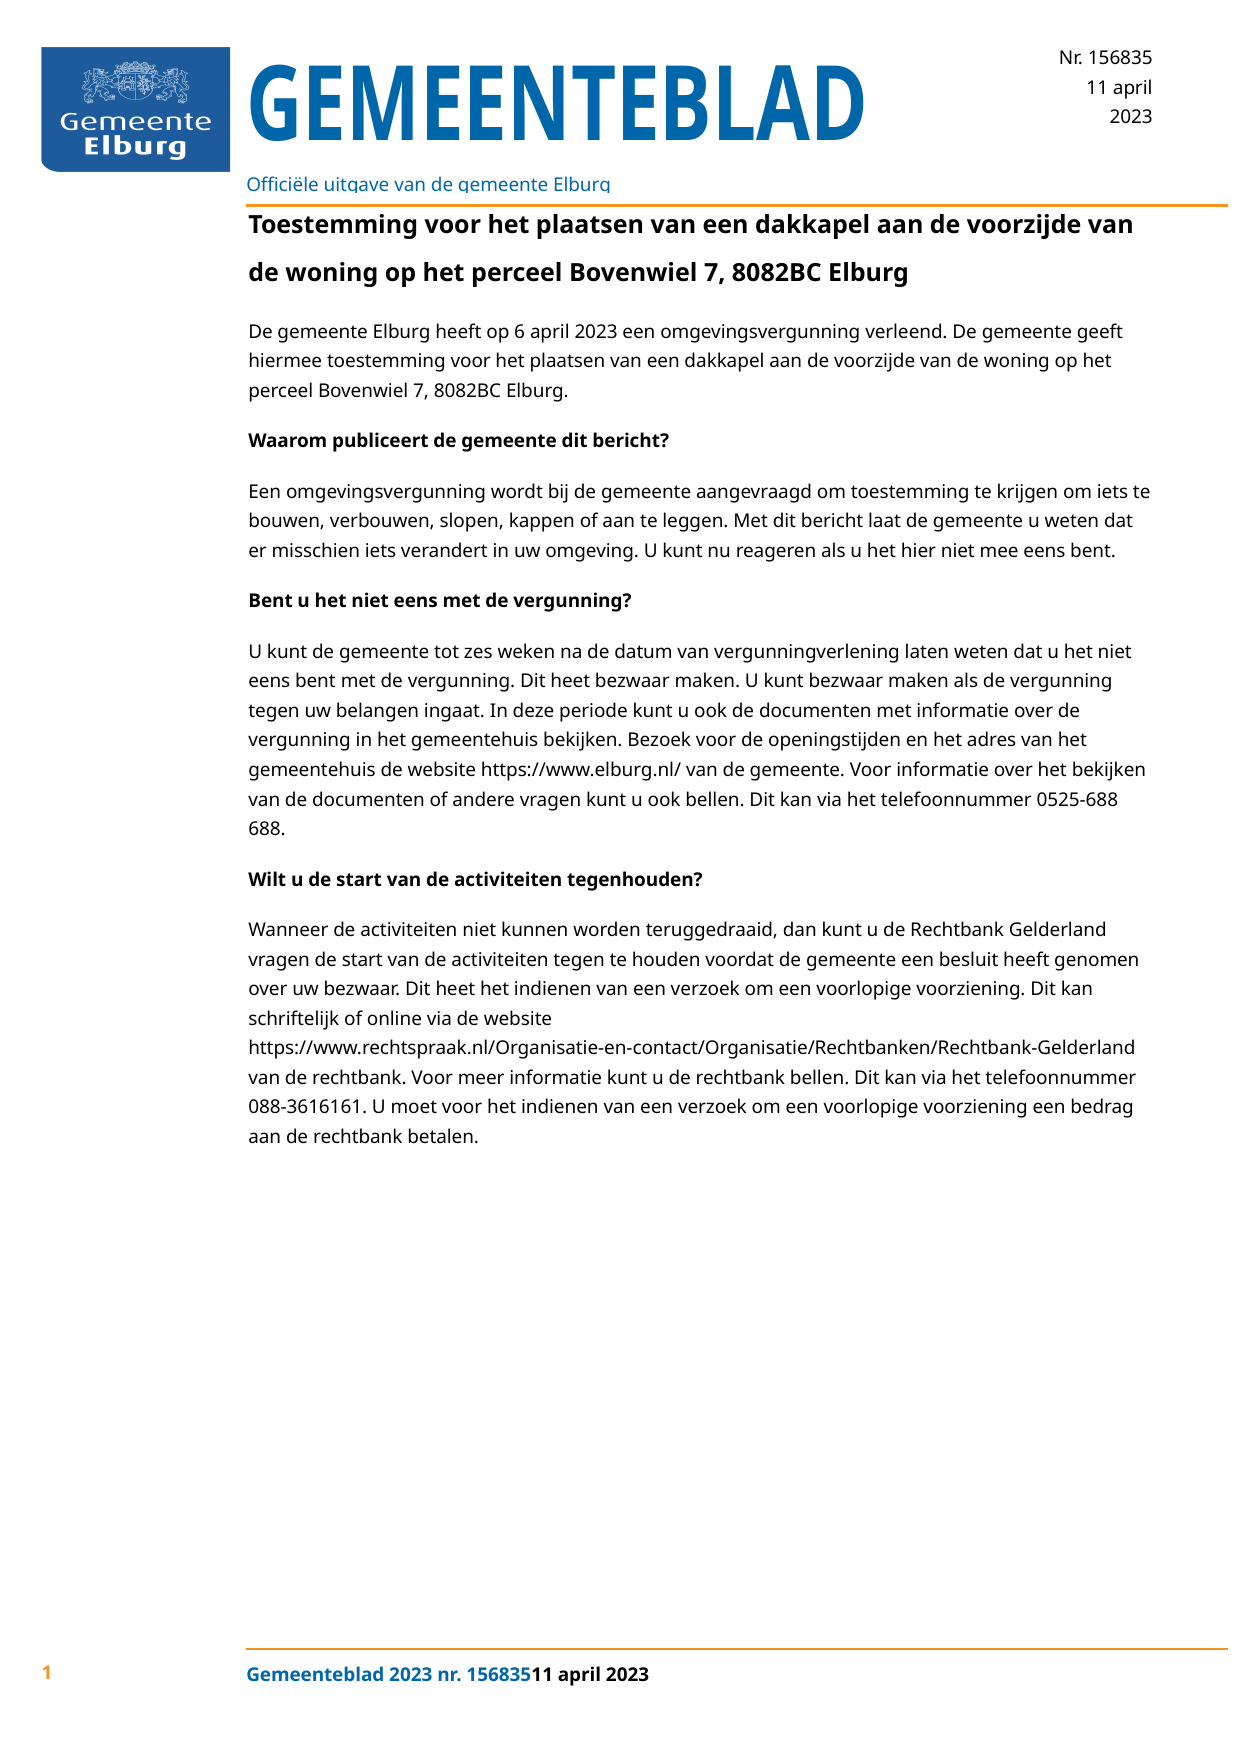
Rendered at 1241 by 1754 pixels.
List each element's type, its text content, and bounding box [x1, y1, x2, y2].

text Wanneer de activiteiten niet kunnen worden teruggedraaid, dan kunt u de Rechtbank Gelderland vragen de start van de activiteiten tegen te houden voordat de gemeente een besluit heeft genomen over uw bezwaar. Dit heet het indienen van een verzoek om een voorlopige voorziening. Dit kan schriftelijk of online via de website https://www.rechtspraak.nl/Organisatie-en-contact/Organisatie/Rechtbanken/Rechtbank-Gelderland van de rechtbank. Voor meer informatie kunt u de rechtbank bellen. Dit kan via het telefoonnummer 088-3616161. U moet voor het indienen van een verzoek om een voorlopige voorziening een bedrag aan de rechtbank betalen. [248, 916, 1152, 1149]
text Toestemming voor het plaatsen van een dakkapel aan de voorzijde van de woning op het perceel Bovenwiel 7, 8082BC Elburg [248, 207, 1152, 288]
text Wilt u de start van de activiteiten tegenhouden? [248, 866, 1152, 892]
text Bent u het niet eens met de vergunning? [248, 587, 1152, 613]
text U kunt de gemeente tot zes weken na de datum van vergunningverlening laten weten dat u het niet eens bent met de vergunning. Dit heet bezwaar maken. U kunt bezwaar maken als de vergunning tegen uw belangen ingaat. In deze periode kunt u ook de documenten met informatie over de vergunning in het gemeentehuis bekijken. Bezoek voor de openingstijden en het adres van het gemeentehuis de website https://www.elburg.nl/ van de gemeente. Voor informatie over het bekijken van de documenten of andere vragen kunt u ook bellen. Dit kan via het telefoonnummer 0525-688 688. [248, 638, 1152, 841]
text De gemeente Elburg heeft op 6 april 2023 een omgevingsvergunning verleend. De gemeente geeft hiermee toestemming voor het plaatsen van een dakkapel aan de voorzijde van de woning op het perceel Bovenwiel 7, 8082BC Elburg. [248, 318, 1152, 403]
picture [41, 47, 231, 172]
text Waarom publiceert de gemeente dit bericht? [248, 427, 1152, 453]
text Een omgevingsvergunning wordt bij de gemeente aangevraagd om toestemming te krijgen om iets te bouwen, verbouwen, slopen, kappen of aan te leggen. Met dit bericht laat de gemeente u weten dat er misschien iets verandert in uw omgeving. U kunt nu reageren als u het hier niet mee eens bent. [248, 478, 1152, 563]
